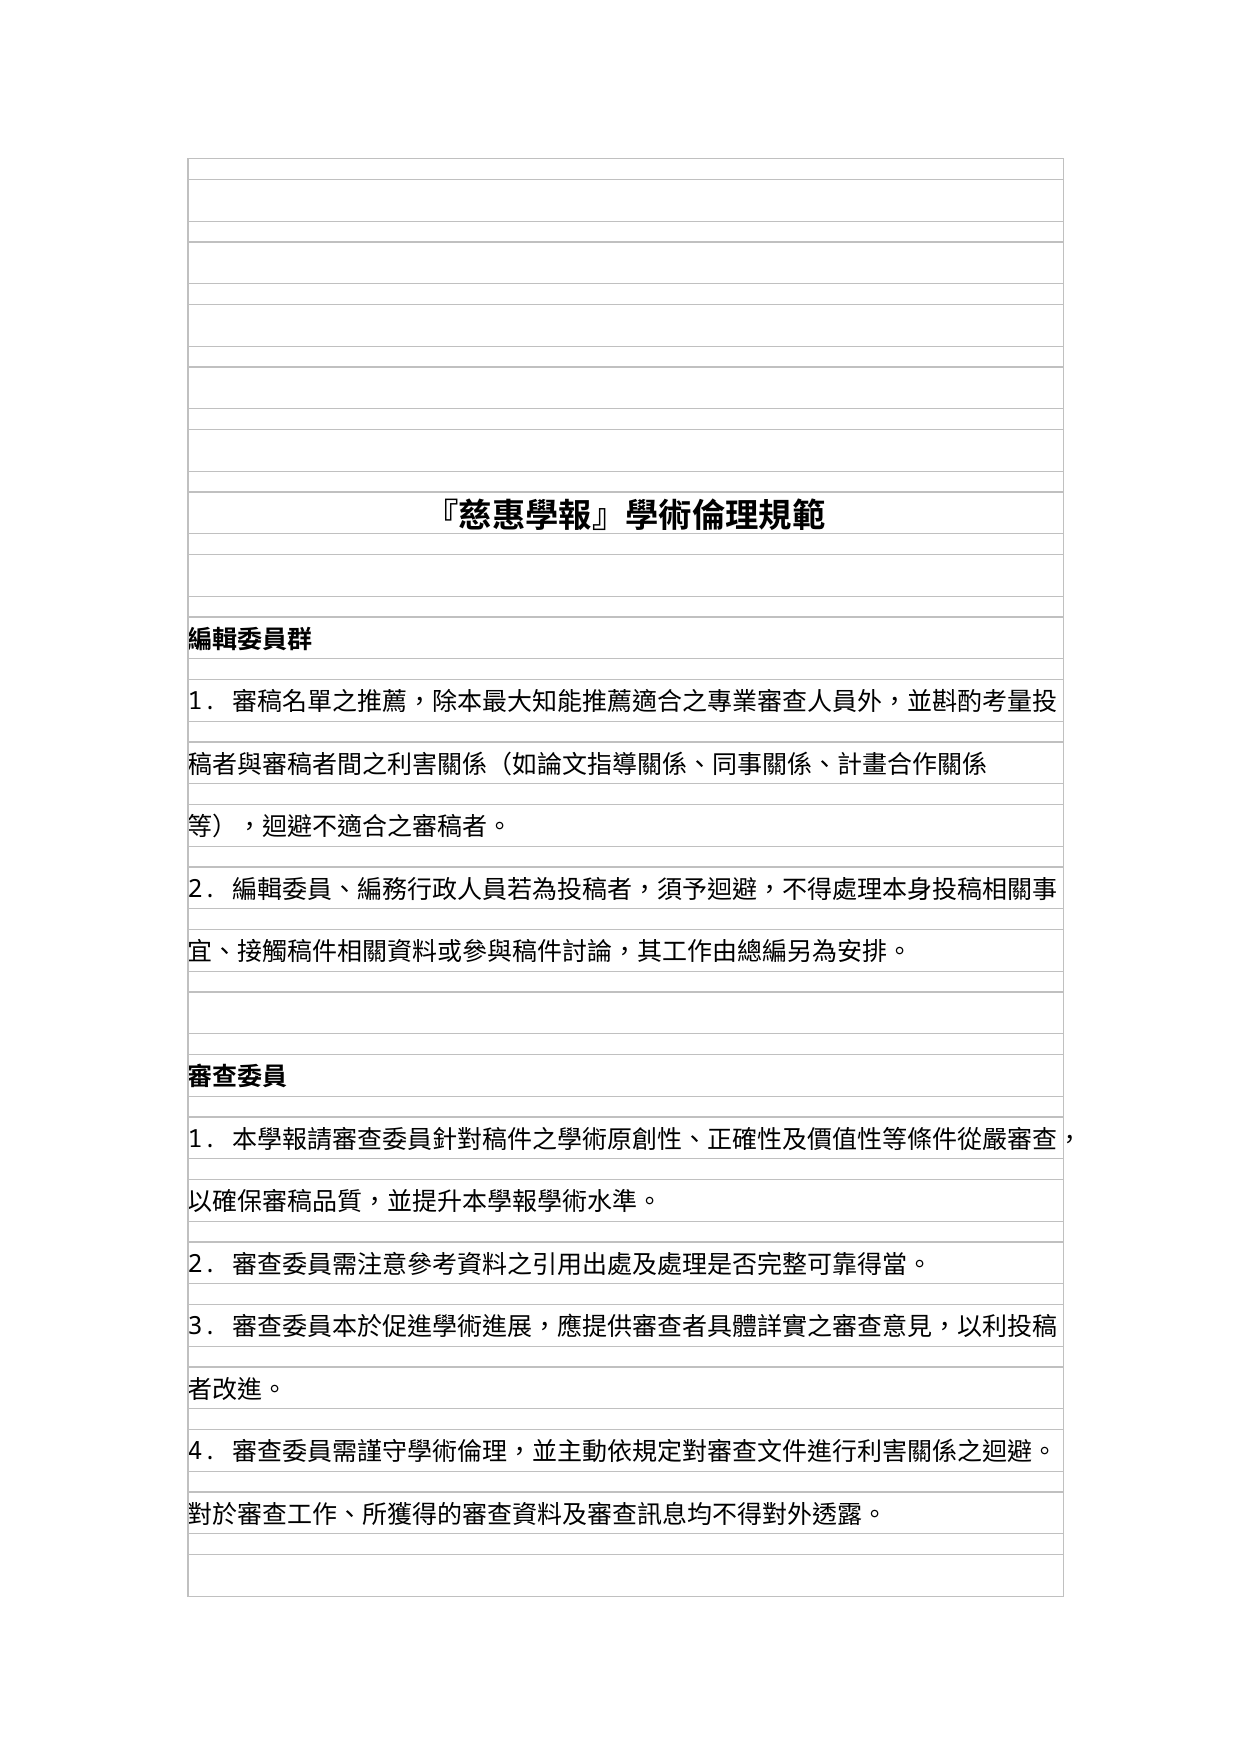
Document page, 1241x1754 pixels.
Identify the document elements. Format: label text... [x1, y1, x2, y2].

text 編輯委員群 [189, 618, 1063, 658]
text [189, 1347, 1063, 1366]
text 對於審查工作、所獲得的審查資料及審查訊息均不得對外透露。 [189, 1493, 1063, 1533]
text 1. 審稿名單之推薦，除本最大知能推薦適合之專業審查人員外，並斟酌考量投 [189, 680, 1063, 721]
text 2. 審查委員需注意參考資料之引用出處及處理是否完整可靠得當。 [189, 1243, 1063, 1283]
text [189, 847, 1063, 866]
text 宜、接觸稿件相關資料或參與稿件討論，其工作由總編另為安排。 [189, 930, 1063, 971]
text 1. 本學報請審查委員針對稿件之學術原創性、正確性及價值性等條件從嚴審查，以確保審稿品質，並提升本學報學術水準。 [189, 1159, 1063, 1179]
text [189, 1222, 1063, 1241]
text [189, 659, 1063, 679]
text [189, 1409, 1063, 1429]
text [189, 1034, 1063, 1054]
text 2. 編輯委員、編務行政人員若為投稿者，須予迴避，不得處理本身投稿相關事 [189, 868, 1063, 908]
text [189, 1284, 1063, 1304]
text 稿者與審稿者間之利害關係（如論文指導關係、同事關係、計畫合作關係 [189, 743, 1063, 783]
text [189, 597, 1063, 616]
text [189, 1472, 1063, 1491]
text 3. 審查委員本於促進學術進展，應提供審查者具體詳實之審查意見，以利投稿 [189, 1305, 1063, 1346]
text 者改進。 [189, 1368, 1063, 1408]
text [189, 784, 1063, 804]
text [189, 722, 1063, 741]
text 1. 本學報請審查委員針對稿件之學術原創性、正確性及價值性等條件從嚴審查，以確保審稿品質，並提升本學報學術水準。 [189, 1118, 1063, 1158]
text 4. 審查委員需謹守學術倫理，並主動依規定對審查文件進行利害關係之迴避。 [189, 1430, 1063, 1471]
text [189, 909, 1063, 929]
text 1. 本學報請審查委員針對稿件之學術原創性、正確性及價值性等條件從嚴審查，以確保審稿品質，並提升本學報學術水準。 [189, 1097, 1063, 1116]
text 1. 本學報請審查委員針對稿件之學術原創性、正確性及價值性等條件從嚴審查，以確保審稿品質，並提升本學報學術水準。 [189, 1180, 1063, 1221]
text 等），迴避不適合之審稿者。 [189, 805, 1063, 846]
text [189, 472, 1063, 491]
text 審查委員 [189, 1055, 1063, 1096]
text 『慈惠學報』學術倫理規範 [189, 493, 1063, 533]
